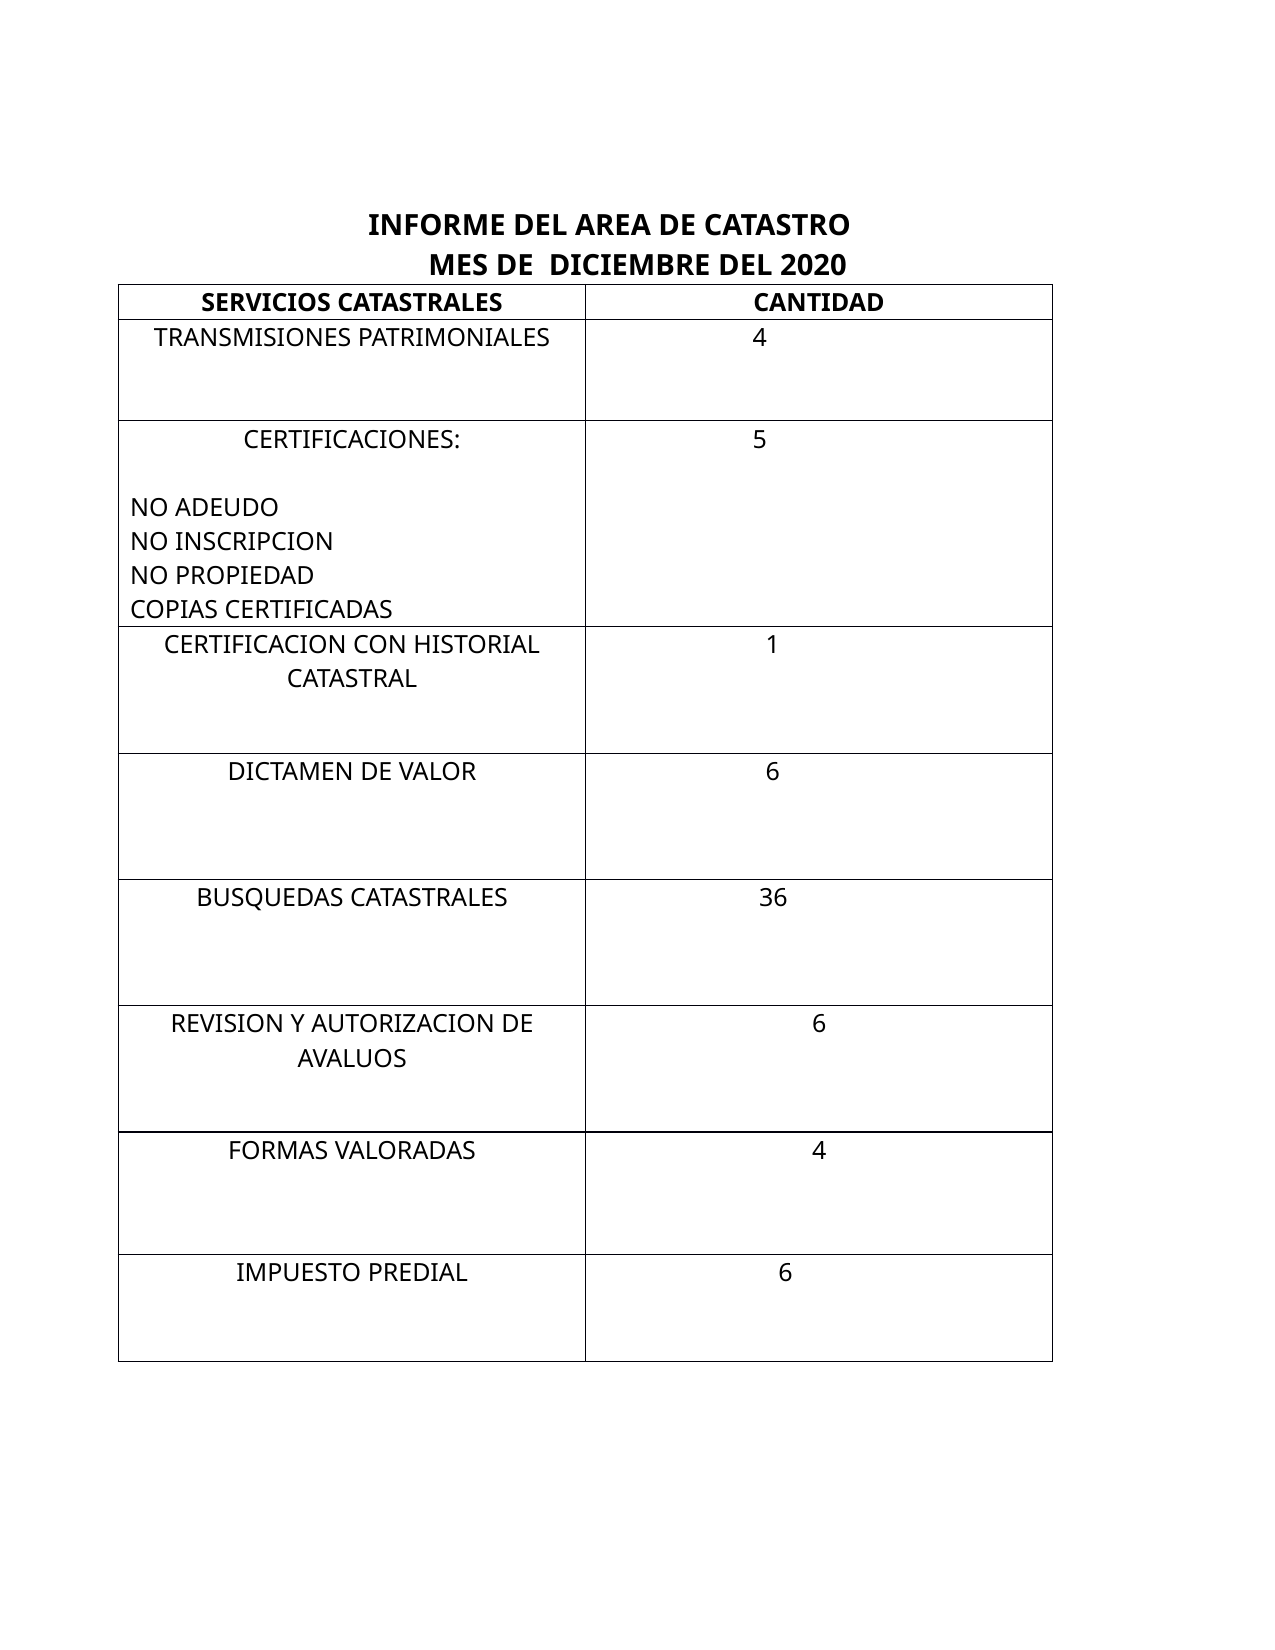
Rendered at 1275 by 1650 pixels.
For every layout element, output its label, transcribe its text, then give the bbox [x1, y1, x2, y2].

table_cell 36 [586, 880, 1052, 1005]
table_cell 5 [586, 421, 1052, 626]
table_cell 4 [586, 320, 1052, 420]
table_cell 6 [586, 754, 1052, 879]
table_header SERVICIOS CATASTRALES [119, 285, 585, 319]
table_header CANTIDAD [586, 285, 1052, 319]
table_cell FORMAS VALORADAS [119, 1133, 585, 1254]
table_cell CERTIFICACIONES: NO ADEUDO NO INSCRIPCION NO PROPIEDAD COPIAS CERTIFICADAS [119, 421, 585, 626]
table_cell 6 [586, 1006, 1052, 1131]
table_cell BUSQUEDAS CATASTRALES [119, 880, 585, 1005]
table_cell 1 [586, 627, 1052, 753]
text MES DE DICIEMBRE DEL 2020 [118, 244, 1157, 284]
table_cell REVISION Y AUTORIZACION DE AVALUOS [119, 1006, 585, 1131]
table_cell 4 [586, 1133, 1052, 1254]
text INFORME DEL AREA DE CATASTRO [118, 204, 1157, 244]
table_cell CERTIFICACION CON HISTORIAL CATASTRAL [119, 627, 585, 753]
table_cell IMPUESTO PREDIAL [119, 1255, 585, 1361]
table_cell 6 [586, 1255, 1052, 1361]
table_cell TRANSMISIONES PATRIMONIALES [119, 320, 585, 420]
table_cell DICTAMEN DE VALOR [119, 754, 585, 879]
